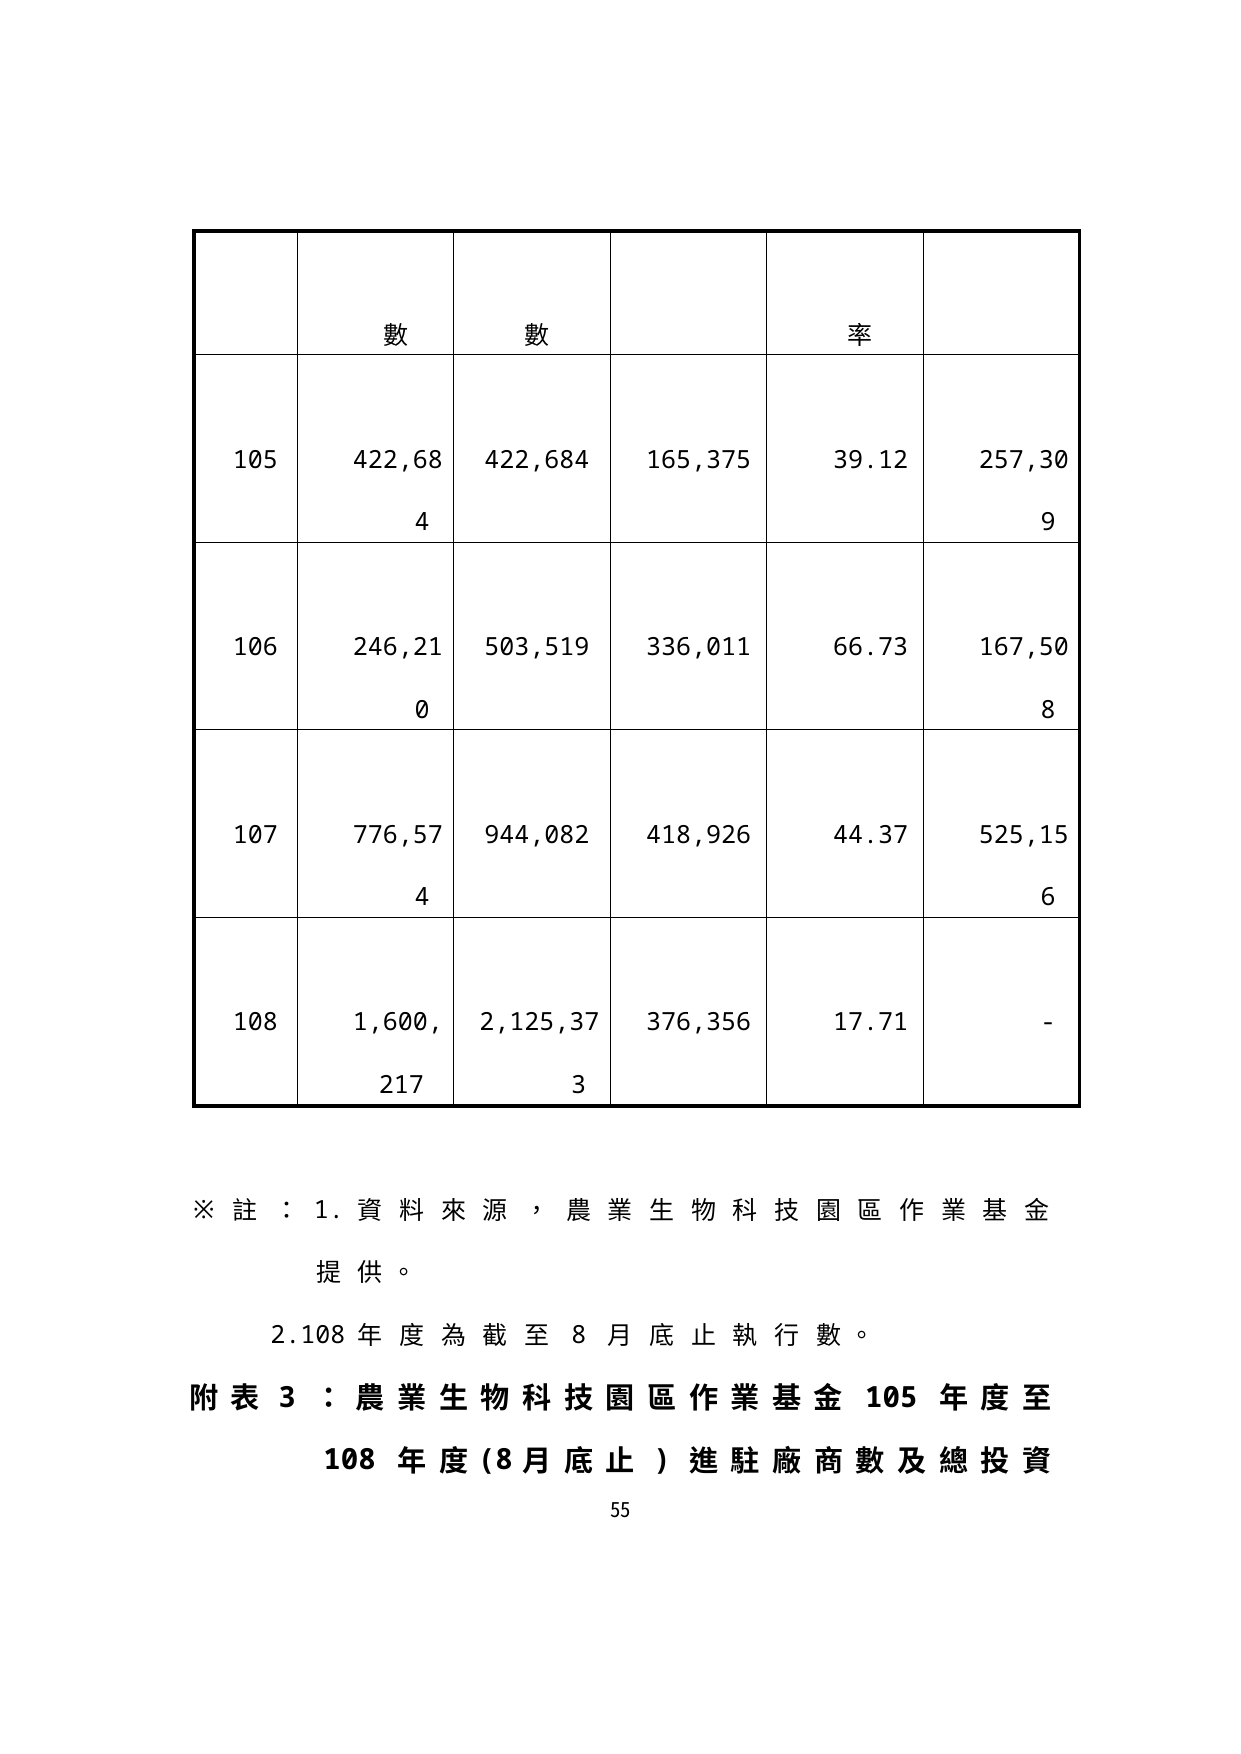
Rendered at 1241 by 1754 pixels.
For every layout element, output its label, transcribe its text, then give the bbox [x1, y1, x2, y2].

table_cell 108 [196, 918, 297, 1104]
table_header 數 [454, 233, 610, 354]
table_cell 2,125,373 [454, 918, 610, 1104]
table_cell 525,156 [924, 730, 1078, 917]
table_cell 503,519 [454, 543, 610, 729]
table_cell 246,210 [298, 543, 453, 729]
table_cell 17.71 [767, 918, 923, 1104]
table_cell 44.37 [767, 730, 923, 917]
table_header 數 [298, 233, 453, 354]
table_cell 106 [196, 543, 297, 729]
table_cell 165,375 [611, 355, 766, 542]
table_cell 944,082 [454, 730, 610, 917]
table_cell 776,574 [298, 730, 453, 917]
table_cell - [924, 918, 1078, 1104]
text 附表3：農業生物科技園區作業基金105年度至108年度(8月底止)進駐廠商數及總投資 [183, 1354, 1058, 1479]
table_cell 257,309 [924, 355, 1078, 542]
table_cell 336,011 [611, 543, 766, 729]
table_cell 105 [196, 355, 297, 542]
text 2.108年度為截至8月底止執行數。 [256, 1292, 1058, 1354]
table_cell 376,356 [611, 918, 766, 1104]
table_cell 418,926 [611, 730, 766, 917]
table_cell 39.12 [767, 355, 923, 542]
table_header [611, 233, 766, 354]
table_header 率 [767, 233, 923, 354]
table_header [196, 233, 297, 354]
table_cell 107 [196, 730, 297, 917]
table_cell 1,600,217 [298, 918, 453, 1104]
table_cell 422,684 [454, 355, 610, 542]
table_cell 422,684 [298, 355, 453, 542]
table_cell 66.73 [767, 543, 923, 729]
table_header [924, 233, 1078, 354]
table_cell 167,508 [924, 543, 1078, 729]
text ※註：1.資料來源，農業生物科技園區作業基金提供。 [183, 1167, 1058, 1292]
